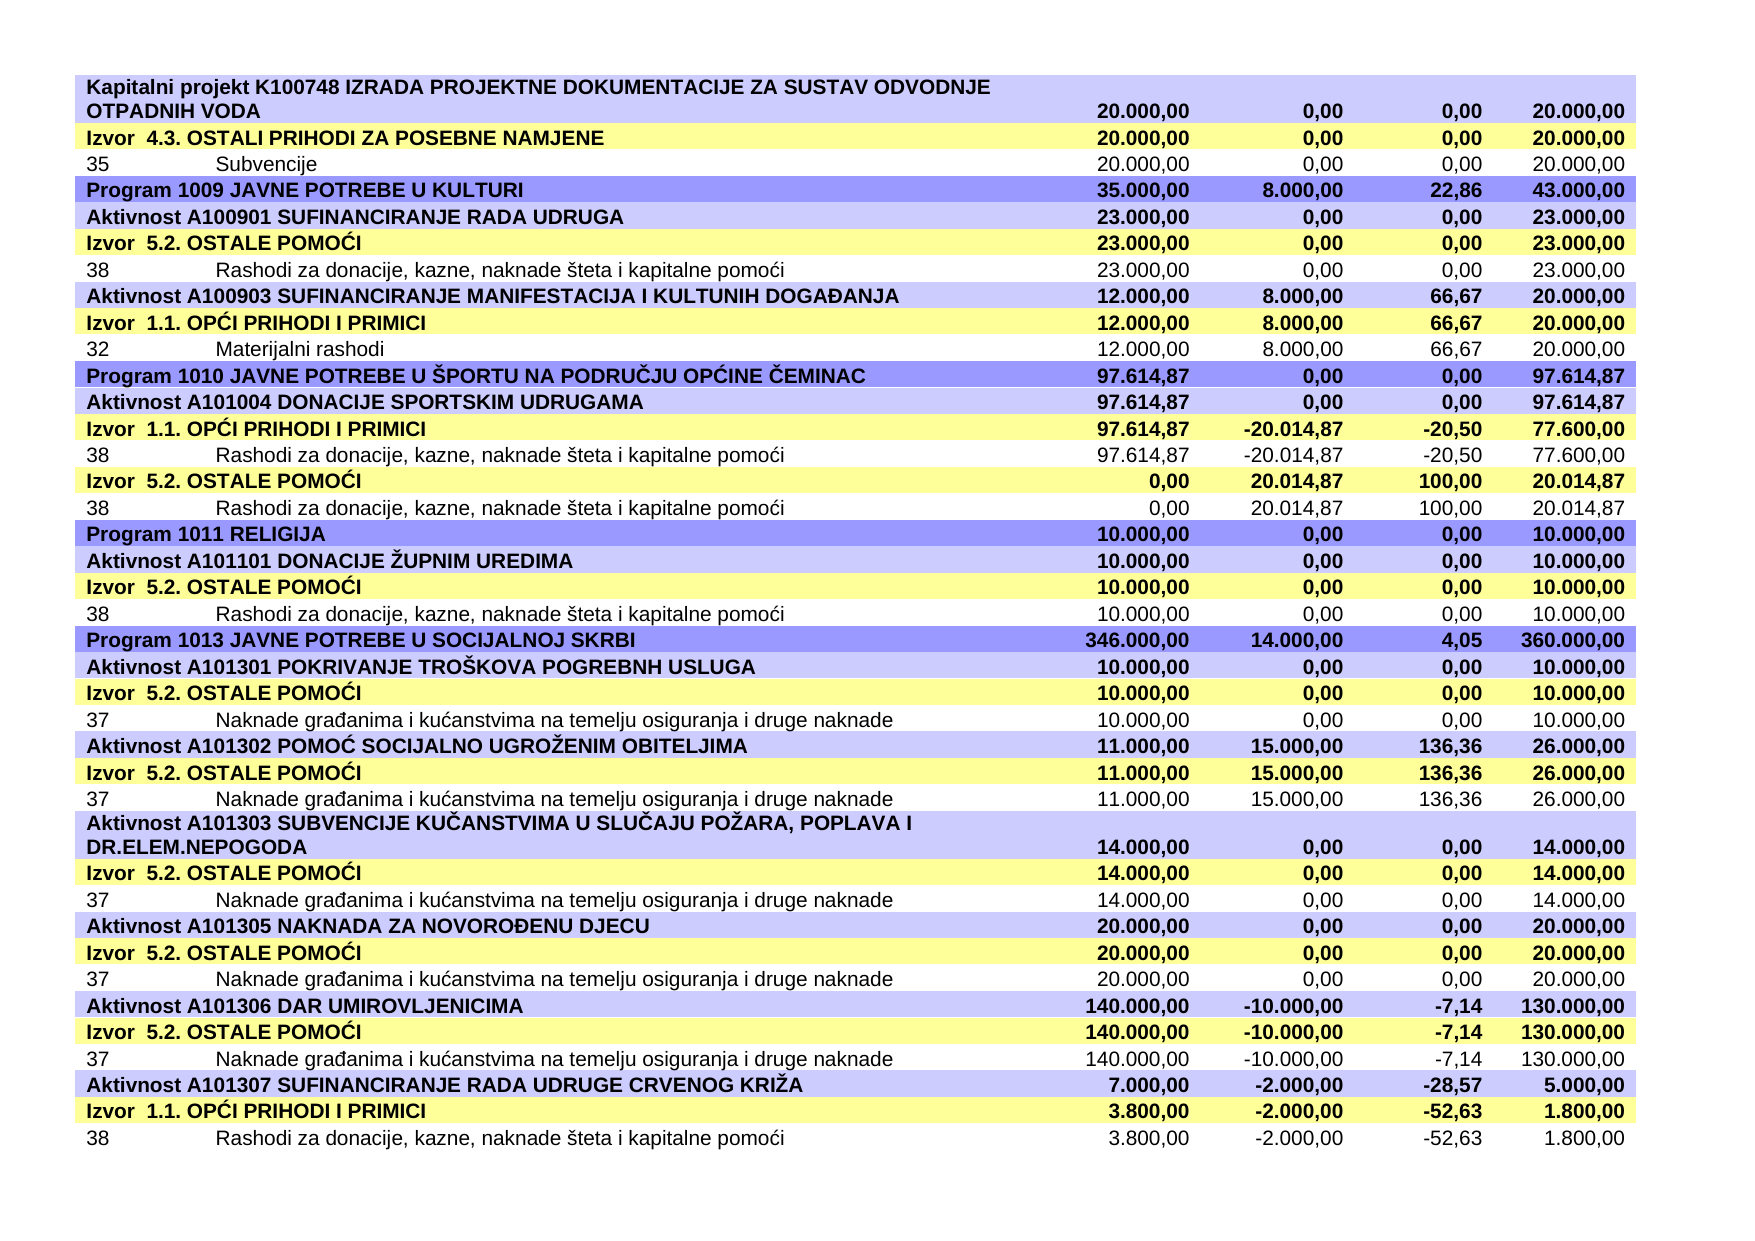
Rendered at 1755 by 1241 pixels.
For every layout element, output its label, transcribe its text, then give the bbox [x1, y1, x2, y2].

table_cell 15.000,00 [1201, 758, 1354, 784]
table_cell 26.000,00 [1493, 784, 1636, 811]
table_cell Subvencije [204, 149, 1056, 176]
table_cell 37 [75, 885, 204, 912]
table_cell Izvor 5.2. OSTALE POMOĆI [75, 938, 1056, 964]
table_cell -20.014,87 [1201, 414, 1354, 440]
table_cell 37 [75, 784, 204, 811]
table_cell Aktivnost A101303 SUBVENCIJE KUČANSTVIMA U SLUČAJU POŽARA, POPLAVA I DR.ELEM.NEPOGODA [75, 811, 1056, 859]
table_cell 10.000,00 [1493, 679, 1636, 705]
table_cell -7,14 [1354, 1018, 1493, 1044]
table_cell 360.000,00 [1493, 626, 1636, 652]
table_cell Naknade građanima i kućanstvima na temelju osiguranja i druge naknade [204, 705, 1056, 731]
table_cell -20,50 [1354, 440, 1493, 467]
table_cell 20.000,00 [1056, 965, 1201, 991]
table_cell 140.000,00 [1056, 1018, 1201, 1044]
table_cell Materijalni rashodi [204, 335, 1056, 361]
table_cell 100,00 [1354, 493, 1493, 520]
table_cell 0,00 [1354, 255, 1493, 282]
table_cell Naknade građanima i kućanstvima na temelju osiguranja i druge naknade [204, 784, 1056, 811]
table_cell Naknade građanima i kućanstvima na temelju osiguranja i druge naknade [204, 965, 1056, 991]
table_cell 10.000,00 [1056, 705, 1201, 731]
table_cell 20.000,00 [1493, 965, 1636, 991]
table_cell -20,50 [1354, 414, 1493, 440]
table_cell -7,14 [1354, 991, 1493, 1017]
table_cell 23.000,00 [1493, 229, 1636, 255]
table_cell 14.000,00 [1056, 885, 1201, 912]
table_cell 0,00 [1354, 546, 1493, 573]
table_cell 100,00 [1354, 467, 1493, 493]
table_cell 12.000,00 [1056, 282, 1201, 308]
table_cell 0,00 [1201, 361, 1354, 387]
table_cell 20.000,00 [1493, 335, 1636, 361]
table_cell 0,00 [1201, 229, 1354, 255]
table_cell 10.000,00 [1056, 652, 1201, 678]
table_cell 11.000,00 [1056, 784, 1201, 811]
table_cell Rashodi za donacije, kazne, naknade šteta i kapitalne pomoći [204, 1123, 1056, 1150]
table_cell 20.000,00 [1493, 938, 1636, 964]
table_cell 0,00 [1354, 599, 1493, 626]
table_cell 20.014,87 [1201, 467, 1354, 493]
table_cell 22,86 [1354, 176, 1493, 202]
table_cell 0,00 [1354, 965, 1493, 991]
table_cell Aktivnost A101306 DAR UMIROVLJENICIMA [75, 991, 1056, 1017]
table_cell -10.000,00 [1201, 1018, 1354, 1044]
table_cell Rashodi za donacije, kazne, naknade šteta i kapitalne pomoći [204, 440, 1056, 467]
table_cell 10.000,00 [1056, 679, 1201, 705]
table_cell 0,00 [1201, 652, 1354, 678]
table_cell 97.614,87 [1056, 388, 1201, 414]
table_cell -10.000,00 [1201, 1044, 1354, 1070]
table_cell 38 [75, 599, 204, 626]
table_cell 20.000,00 [1056, 149, 1201, 176]
table_cell Aktivnost A100903 SUFINANCIRANJE MANIFESTACIJA I KULTUNIH DOGAĐANJA [75, 282, 1056, 308]
table_cell 0,00 [1201, 149, 1354, 176]
table_cell 0,00 [1201, 859, 1354, 885]
table_cell Kapitalni projekt K100748 IZRADA PROJEKTNE DOKUMENTACIJE ZA SUSTAV ODVODNJE OTPADNIH VODA [75, 75, 1056, 123]
table_cell Aktivnost A101101 DONACIJE ŽUPNIM UREDIMA [75, 546, 1056, 573]
table_cell 4,05 [1354, 626, 1493, 652]
table_cell 37 [75, 1044, 204, 1070]
table_cell Program 1011 RELIGIJA [75, 520, 1056, 546]
table_cell 26.000,00 [1493, 758, 1636, 784]
table_cell 66,67 [1354, 308, 1493, 334]
table_cell 20.000,00 [1056, 123, 1201, 149]
table_cell -2.000,00 [1201, 1097, 1354, 1123]
table_cell 136,36 [1354, 784, 1493, 811]
table_cell 0,00 [1201, 75, 1354, 123]
table_cell 23.000,00 [1056, 255, 1201, 282]
table_cell 0,00 [1354, 652, 1493, 678]
table_cell 20.000,00 [1056, 75, 1201, 123]
table_cell 1.800,00 [1493, 1097, 1636, 1123]
table_cell 0,00 [1354, 361, 1493, 387]
table_cell 38 [75, 493, 204, 520]
table_cell 130.000,00 [1493, 991, 1636, 1017]
table_cell 10.000,00 [1493, 705, 1636, 731]
table_cell 38 [75, 1123, 204, 1150]
table_cell 66,67 [1354, 282, 1493, 308]
table_cell 0,00 [1354, 705, 1493, 731]
table_cell 12.000,00 [1056, 308, 1201, 334]
table_cell 66,67 [1354, 335, 1493, 361]
table_cell 0,00 [1354, 123, 1493, 149]
table_cell 38 [75, 255, 204, 282]
table_cell 10.000,00 [1056, 520, 1201, 546]
table_cell 0,00 [1354, 938, 1493, 964]
table_cell Izvor 5.2. OSTALE POMOĆI [75, 229, 1056, 255]
table_cell Aktivnost A101301 POKRIVANJE TROŠKOVA POGREBNH USLUGA [75, 652, 1056, 678]
table_cell 0,00 [1201, 388, 1354, 414]
table_cell Aktivnost A101307 SUFINANCIRANJE RADA UDRUGE CRVENOG KRIŽA [75, 1070, 1056, 1097]
table_cell 10.000,00 [1056, 599, 1201, 626]
table_cell Izvor 5.2. OSTALE POMOĆI [75, 679, 1056, 705]
table_cell Naknade građanima i kućanstvima na temelju osiguranja i druge naknade [204, 885, 1056, 912]
table_cell 8.000,00 [1201, 335, 1354, 361]
table_cell 0,00 [1354, 149, 1493, 176]
table_cell 130.000,00 [1493, 1018, 1636, 1044]
table_cell -7,14 [1354, 1044, 1493, 1070]
table_cell 20.000,00 [1056, 938, 1201, 964]
table_cell 130.000,00 [1493, 1044, 1636, 1070]
table_cell 23.000,00 [1056, 202, 1201, 229]
table_cell 8.000,00 [1201, 282, 1354, 308]
table_cell 0,00 [1354, 811, 1493, 859]
table_cell -10.000,00 [1201, 991, 1354, 1017]
table_cell Aktivnost A101302 POMOĆ SOCIJALNO UGROŽENIM OBITELJIMA [75, 731, 1056, 758]
table_cell 0,00 [1201, 255, 1354, 282]
table_cell 11.000,00 [1056, 731, 1201, 758]
table_cell -52,63 [1354, 1123, 1493, 1150]
table_cell 8.000,00 [1201, 176, 1354, 202]
table_cell Izvor 5.2. OSTALE POMOĆI [75, 467, 1056, 493]
table_cell 140.000,00 [1056, 1044, 1201, 1070]
table_cell 26.000,00 [1493, 731, 1636, 758]
table_cell 97.614,87 [1056, 361, 1201, 387]
table_cell 0,00 [1354, 885, 1493, 912]
table_cell 10.000,00 [1493, 599, 1636, 626]
table_cell 10.000,00 [1056, 573, 1201, 599]
table_cell 0,00 [1201, 599, 1354, 626]
table_cell 77.600,00 [1493, 414, 1636, 440]
table_cell 10.000,00 [1493, 520, 1636, 546]
table_cell 20.000,00 [1493, 123, 1636, 149]
table_cell 346.000,00 [1056, 626, 1201, 652]
table_cell 20.000,00 [1493, 282, 1636, 308]
table_cell Izvor 5.2. OSTALE POMOĆI [75, 758, 1056, 784]
table_cell -2.000,00 [1201, 1123, 1354, 1150]
table_cell 35 [75, 149, 204, 176]
table_cell Izvor 1.1. OPĆI PRIHODI I PRIMICI [75, 414, 1056, 440]
table_cell 0,00 [1354, 520, 1493, 546]
table_cell 0,00 [1354, 912, 1493, 938]
table_cell 20.000,00 [1493, 75, 1636, 123]
table_cell 0,00 [1354, 388, 1493, 414]
table_cell 14.000,00 [1493, 885, 1636, 912]
table_cell Izvor 4.3. OSTALI PRIHODI ZA POSEBNE NAMJENE [75, 123, 1056, 149]
table_cell Program 1009 JAVNE POTREBE U KULTURI [75, 176, 1056, 202]
table_cell 20.000,00 [1493, 912, 1636, 938]
table_cell 0,00 [1056, 467, 1201, 493]
table_cell -52,63 [1354, 1097, 1493, 1123]
table_cell 0,00 [1201, 811, 1354, 859]
table_cell 3.800,00 [1056, 1097, 1201, 1123]
table_cell 11.000,00 [1056, 758, 1201, 784]
table_cell 0,00 [1354, 229, 1493, 255]
table_cell 136,36 [1354, 758, 1493, 784]
table_cell 15.000,00 [1201, 731, 1354, 758]
table_cell 140.000,00 [1056, 991, 1201, 1017]
table_cell 0,00 [1201, 546, 1354, 573]
table_cell 14.000,00 [1056, 859, 1201, 885]
table_cell 8.000,00 [1201, 308, 1354, 334]
table_cell 10.000,00 [1493, 573, 1636, 599]
table_cell 20.000,00 [1056, 912, 1201, 938]
table_cell 77.600,00 [1493, 440, 1636, 467]
table_cell 0,00 [1056, 493, 1201, 520]
table_cell 35.000,00 [1056, 176, 1201, 202]
table_cell Izvor 5.2. OSTALE POMOĆI [75, 1018, 1056, 1044]
table_cell 10.000,00 [1493, 652, 1636, 678]
table_cell Aktivnost A100901 SUFINANCIRANJE RADA UDRUGA [75, 202, 1056, 229]
table_cell 0,00 [1201, 679, 1354, 705]
table_cell Naknade građanima i kućanstvima na temelju osiguranja i druge naknade [204, 1044, 1056, 1070]
table_cell 20.014,87 [1493, 493, 1636, 520]
table_cell 97.614,87 [1056, 440, 1201, 467]
table_cell 14.000,00 [1056, 811, 1201, 859]
table_cell 0,00 [1201, 912, 1354, 938]
table_cell Rashodi za donacije, kazne, naknade šteta i kapitalne pomoći [204, 493, 1056, 520]
table_cell 97.614,87 [1056, 414, 1201, 440]
table_cell 14.000,00 [1493, 811, 1636, 859]
table_cell 5.000,00 [1493, 1070, 1636, 1097]
table_cell Izvor 5.2. OSTALE POMOĆI [75, 573, 1056, 599]
table_cell 38 [75, 440, 204, 467]
table_cell 37 [75, 705, 204, 731]
table_cell 0,00 [1201, 885, 1354, 912]
table_cell 20.014,87 [1493, 467, 1636, 493]
table_cell 97.614,87 [1493, 361, 1636, 387]
table_cell -28,57 [1354, 1070, 1493, 1097]
table_cell Aktivnost A101004 DONACIJE SPORTSKIM UDRUGAMA [75, 388, 1056, 414]
table_cell 23.000,00 [1493, 202, 1636, 229]
table_cell Izvor 1.1. OPĆI PRIHODI I PRIMICI [75, 308, 1056, 334]
table_cell 0,00 [1354, 573, 1493, 599]
table_cell 3.800,00 [1056, 1123, 1201, 1150]
table_cell 23.000,00 [1493, 255, 1636, 282]
table_cell 20.014,87 [1201, 493, 1354, 520]
table_cell 10.000,00 [1493, 546, 1636, 573]
table_cell Program 1013 JAVNE POTREBE U SOCIJALNOJ SKRBI [75, 626, 1056, 652]
table_cell 0,00 [1201, 123, 1354, 149]
table_cell 20.000,00 [1493, 308, 1636, 334]
table_cell Rashodi za donacije, kazne, naknade šteta i kapitalne pomoći [204, 599, 1056, 626]
table_cell Rashodi za donacije, kazne, naknade šteta i kapitalne pomoći [204, 255, 1056, 282]
table_cell 0,00 [1354, 859, 1493, 885]
table_cell Izvor 1.1. OPĆI PRIHODI I PRIMICI [75, 1097, 1056, 1123]
table_cell 43.000,00 [1493, 176, 1636, 202]
table_cell 0,00 [1354, 679, 1493, 705]
table_cell -20.014,87 [1201, 440, 1354, 467]
table_cell 0,00 [1201, 965, 1354, 991]
table_cell 15.000,00 [1201, 784, 1354, 811]
table_cell 0,00 [1354, 202, 1493, 229]
table_cell 7.000,00 [1056, 1070, 1201, 1097]
table_cell 0,00 [1201, 573, 1354, 599]
table_cell 0,00 [1201, 705, 1354, 731]
table_cell 1.800,00 [1493, 1123, 1636, 1150]
table_cell 23.000,00 [1056, 229, 1201, 255]
table_cell 97.614,87 [1493, 388, 1636, 414]
table_cell Izvor 5.2. OSTALE POMOĆI [75, 859, 1056, 885]
table_cell 37 [75, 965, 204, 991]
table_cell 0,00 [1201, 202, 1354, 229]
table_cell Program 1010 JAVNE POTREBE U ŠPORTU NA PODRUČJU OPĆINE ČEMINAC [75, 361, 1056, 387]
table_cell 32 [75, 335, 204, 361]
table_cell -2.000,00 [1201, 1070, 1354, 1097]
table_cell Aktivnost A101305 NAKNADA ZA NOVOROĐENU DJECU [75, 912, 1056, 938]
table_cell 14.000,00 [1493, 859, 1636, 885]
table_cell 20.000,00 [1493, 149, 1636, 176]
table_cell 10.000,00 [1056, 546, 1201, 573]
table_cell 0,00 [1354, 75, 1493, 123]
table_cell 12.000,00 [1056, 335, 1201, 361]
table_cell 136,36 [1354, 731, 1493, 758]
table_cell 14.000,00 [1201, 626, 1354, 652]
table_cell 0,00 [1201, 520, 1354, 546]
table_cell 0,00 [1201, 938, 1354, 964]
